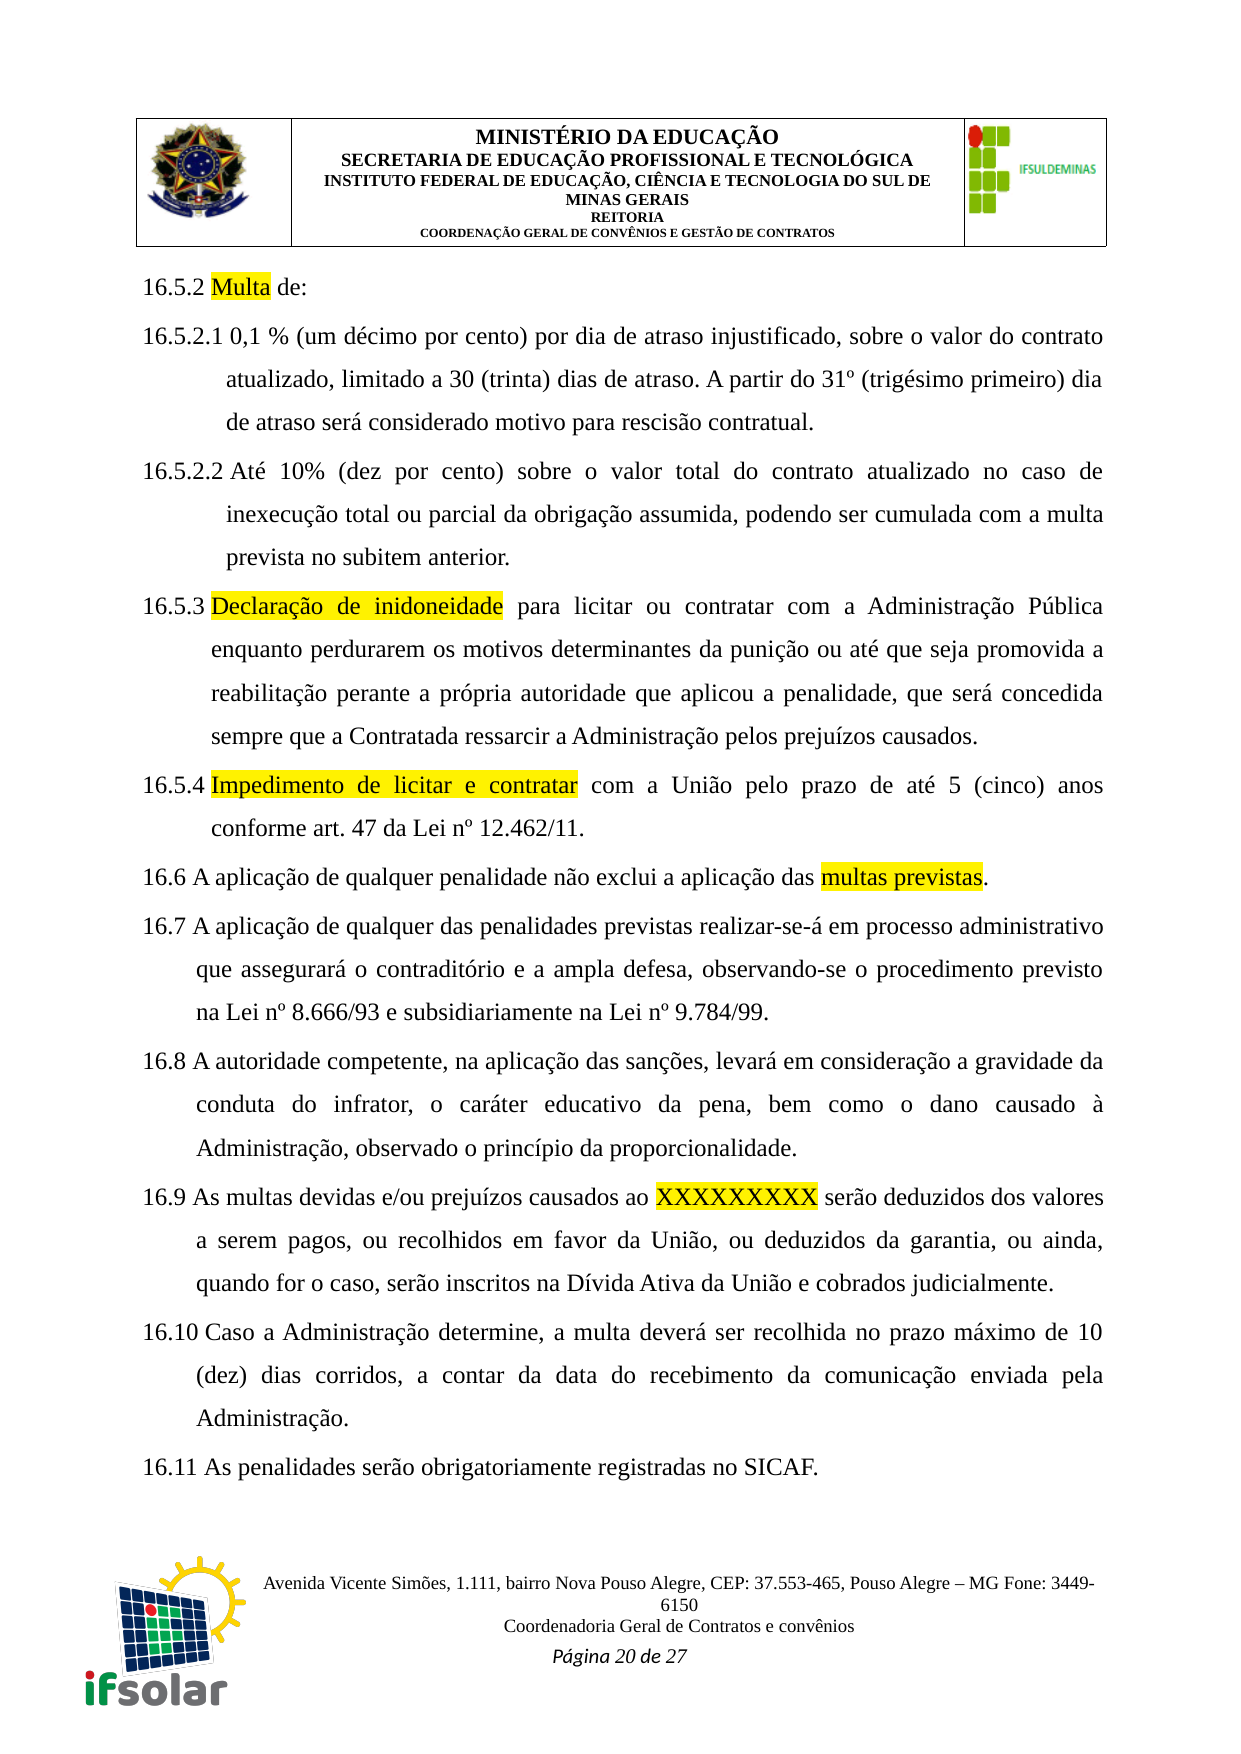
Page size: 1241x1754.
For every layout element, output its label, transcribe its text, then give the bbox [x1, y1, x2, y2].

list A aplicação de qualquer das penalidades previstas realizar-se-á em processo administrativo que assegurará o contraditório e a ampla defesa, observando-se o procedimento previsto na Lei nº 8.666/93 e subsidiariamente na Lei nº 9.784/99. [136, 911, 1104, 1026]
list Até 10% (dez por cento) sobre o valor total do contrato atualizado no caso de inexecução total ou parcial da obrigação assumida, podendo ser cumulada com a multa prevista no subitem anterior. [136, 456, 1104, 571]
list A aplicação de qualquer penalidade não exclui a aplicação das multas previstas. [136, 862, 1104, 891]
list Declaração de inidoneidade para licitar ou contratar com a Administração Pública enquanto perdurarem os motivos determinantes da punição ou até que seja promovida a reabilitação perante a própria autoridade que aplicou a penalidade, que será concedida sempre que a Contratada ressarcir a Administração pelos prejuízos causados. [136, 591, 1104, 749]
list Caso a Administração determine, a multa deverá ser recolhida no prazo máximo de 10 (dez) dias corridos, a contar da data do recebimento da comunicação enviada pela Administração. [136, 1317, 1104, 1432]
list Multa de: [136, 272, 1104, 300]
list 0,1 % (um décimo por cento) por dia de atraso injustificado, sobre o valor do contrato atualizado, limitado a 30 (trinta) dias de atraso. A partir do 31º (trigésimo primeiro) dia de atraso será considerado motivo para rescisão contratual. [136, 321, 1104, 436]
list A autoridade competente, na aplicação das sanções, levará em consideração a gravidade da conduta do infrator, o caráter educativo da pena, bem como o dano causado à Administração, observado o princípio da proporcionalidade. [136, 1046, 1104, 1161]
picture [85, 1556, 246, 1706]
list As penalidades serão obrigatoriamente registradas no SICAF. [136, 1452, 1104, 1481]
list As multas devidas e/ou prejuízos causados ao XXXXXXXXX serão deduzidos dos valores a serem pagos, ou recolhidos em favor da União, ou deduzidos da garantia, ou ainda, quando for o caso, serão inscritos na Dívida Ativa da União e cobrados judicialmente. [136, 1182, 1104, 1297]
list Impedimento de licitar e contratar com a União pelo prazo de até 5 (cinco) anos conforme art. 47 da Lei nº 12.462/11. [136, 770, 1104, 842]
